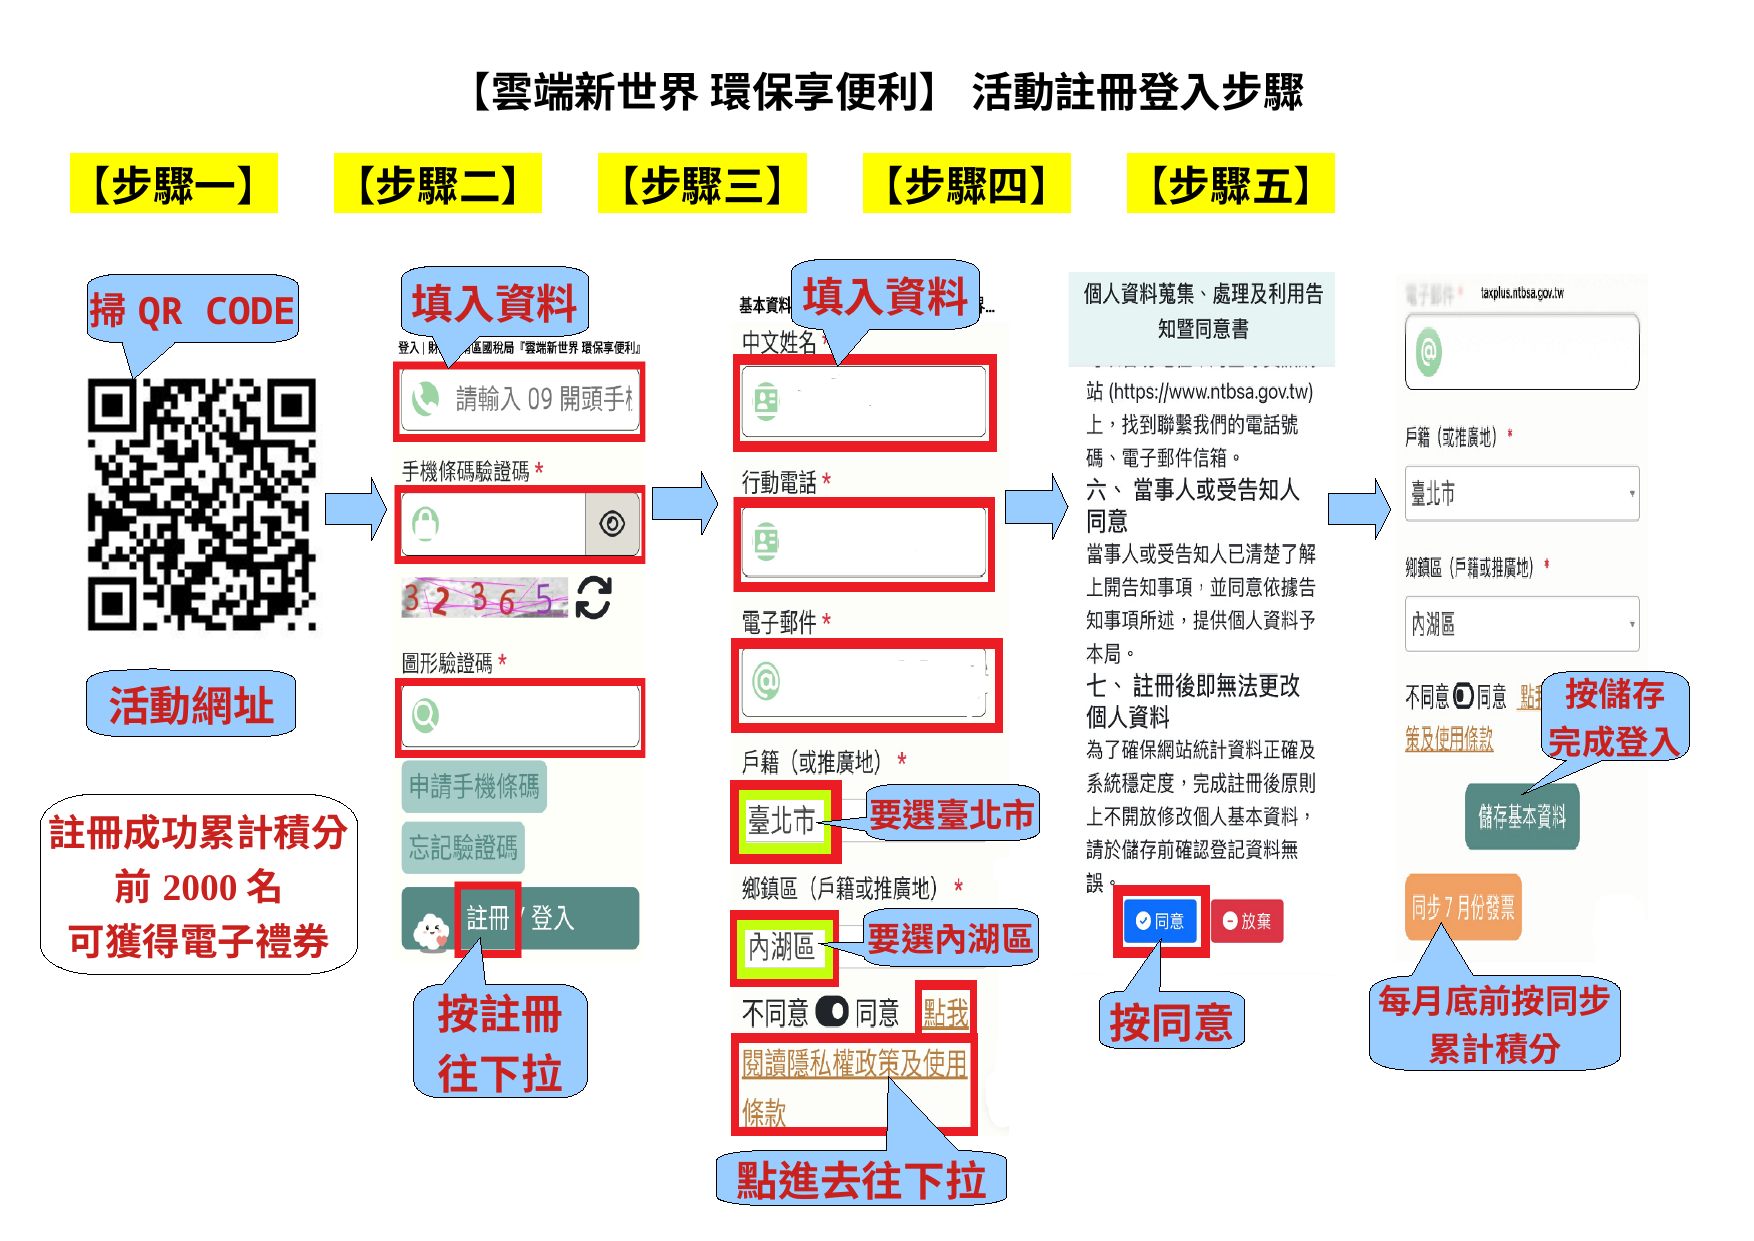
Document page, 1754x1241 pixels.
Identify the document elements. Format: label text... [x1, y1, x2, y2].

picture [724, 287, 1010, 1136]
picture [393, 334, 646, 962]
picture [73, 362, 335, 650]
picture [1384, 274, 1660, 962]
text 【雲端新世界 環保享便利】 活動註冊登入步驟 [59, 59, 1695, 119]
text 【步驟一】 【步驟二】 【步驟三】 【步驟四】 【步驟五】 [59, 153, 1695, 213]
picture [1068, 272, 1336, 977]
